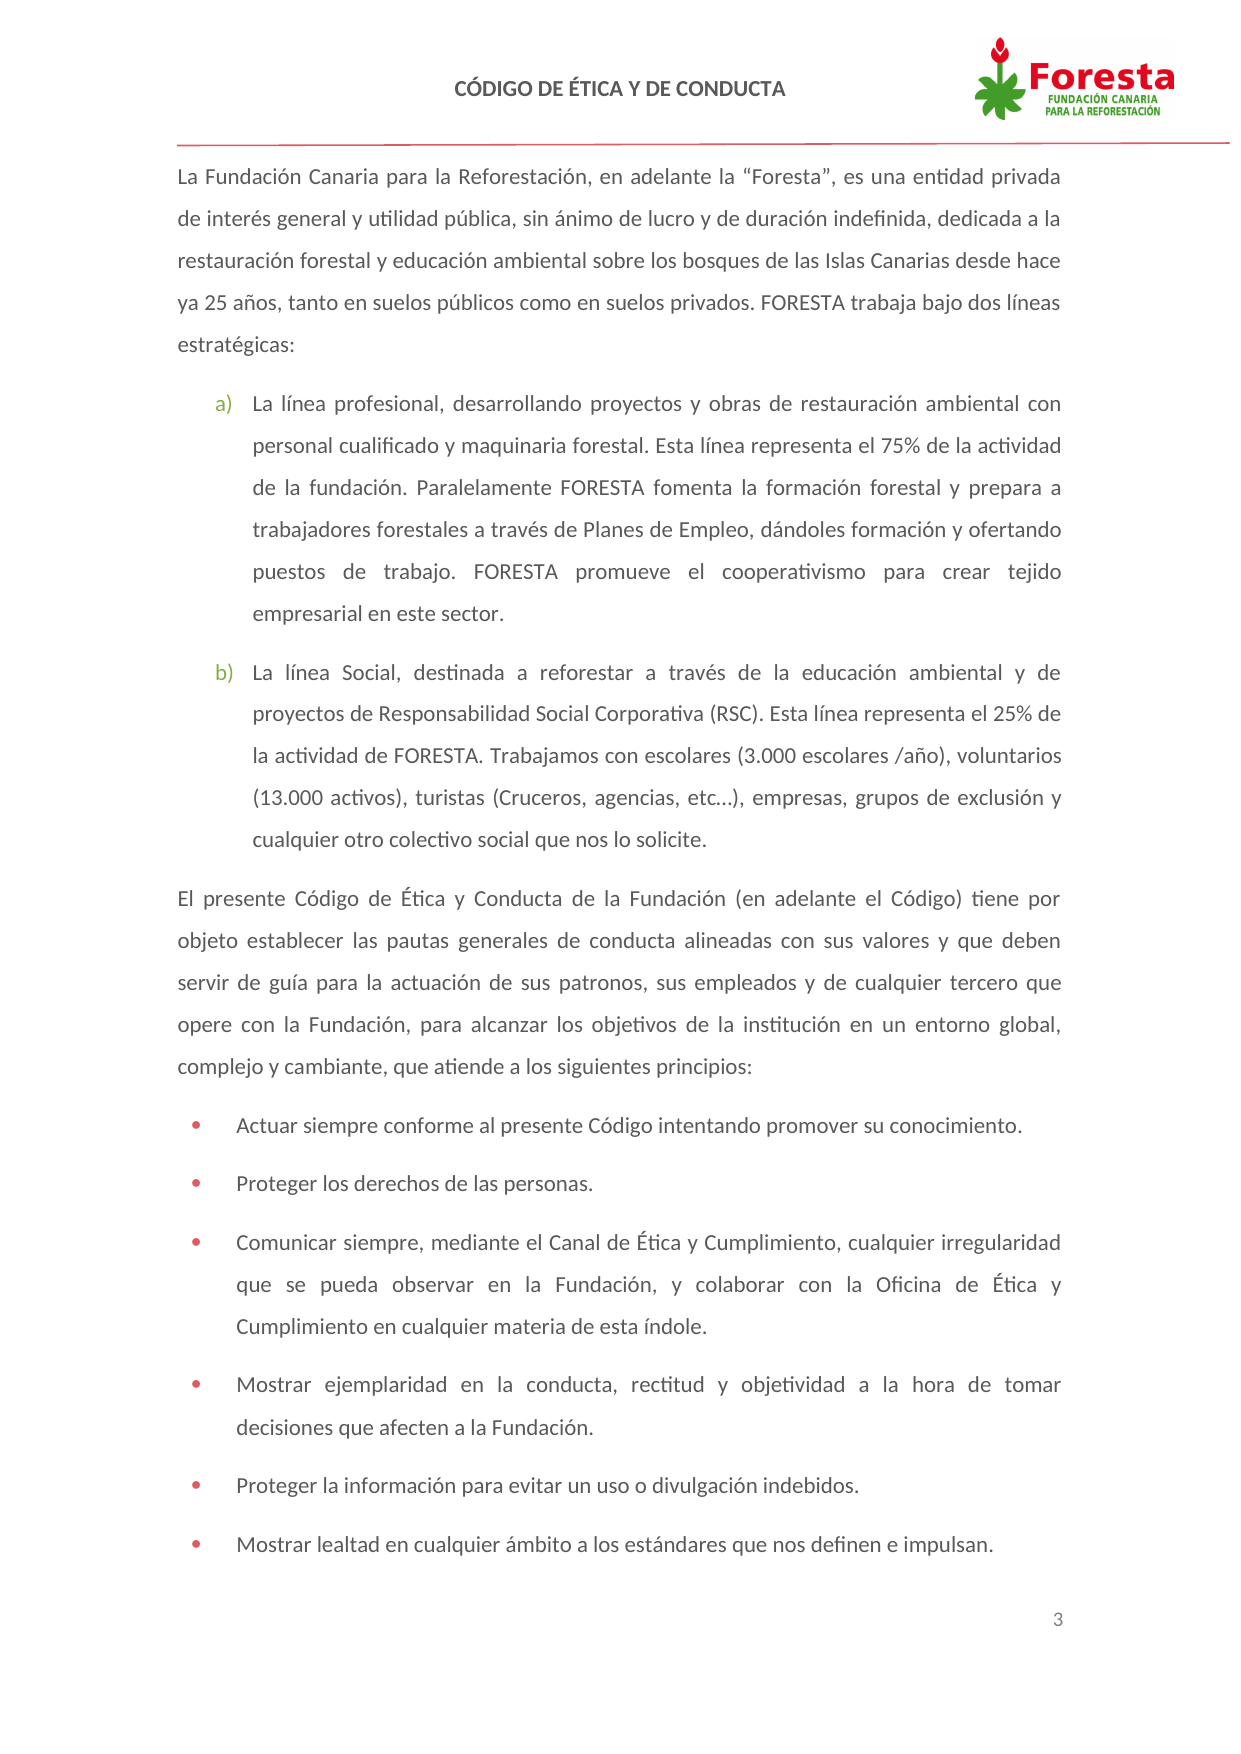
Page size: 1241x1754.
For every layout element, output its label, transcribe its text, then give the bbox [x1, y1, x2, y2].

list Comunicar siempre, mediante el Canal de Ética y Cumplimiento, cualquier irregularidad que se pueda observar en la Fundación, y colaborar con la Oficina de Ética y Cumplimiento en cualquier materia de esta índole. [192, 1228, 1063, 1340]
list Proteger los derechos de las personas. [192, 1169, 1063, 1197]
list Actuar siempre conforme al presente Código intentando promover su conocimiento. [192, 1111, 1063, 1139]
text La Fundación Canaria para la Reforestación, en adelante la “Foresta”, es una entidad privada de interés general y utilidad pública, sin ánimo de lucro y de duración indefinida, dedicada a la restauración forestal y educación ambiental sobre los bosques de las Islas Canarias desde hace ya 25 años, tanto en suelos públicos como en suelos privados. FORESTA trabaja bajo dos líneas estratégicas: [177, 162, 1063, 358]
list Mostrar lealtad en cualquier ámbito a los estándares que nos definen e impulsan. [192, 1530, 1063, 1558]
list La línea Social, destinada a reforestar a través de la educación ambiental y de proyectos de Responsabilidad Social Corporativa (RSC). Esta línea representa el 25% de la actividad de FORESTA. Trabajamos con escolares (3.000 escolares /año), voluntarios (13.000 activos), turistas (Cruceros, agencias, etc…), empresas, grupos de exclusión y cualquier otro colectivo social que nos lo solicite. [215, 658, 1063, 853]
list Proteger la información para evitar un uso o divulgación indebidos. [192, 1471, 1063, 1499]
text El presente Código de Ética y Conducta de la Fundación (en adelante el Código) tiene por objeto establecer las pautas generales de conducta alineadas con sus valores y que deben servir de guía para la actuación de sus patronos, sus empleados y de cualquier tercero que opere con la Fundación, para alcanzar los objetivos de la institución en un entorno global, complejo y cambiante, que atiende a los siguientes principios: [177, 884, 1063, 1080]
list Mostrar ejemplaridad en la conducta, rectitud y objetividad a la hora de tomar decisiones que afecten a la Fundación. [192, 1371, 1063, 1441]
list La línea profesional, desarrollando proyectos y obras de restauración ambiental con personal cualificado y maquinaria forestal. Esta línea representa el 75% de la actividad de la fundación. Paralelamente FORESTA fomenta la formación forestal y prepara a trabajadores forestales a través de Planes de Empleo, dándoles formación y ofertando puestos de trabajo. FORESTA promueve el cooperativismo para crear tejido empresarial en este sector. [215, 389, 1063, 627]
